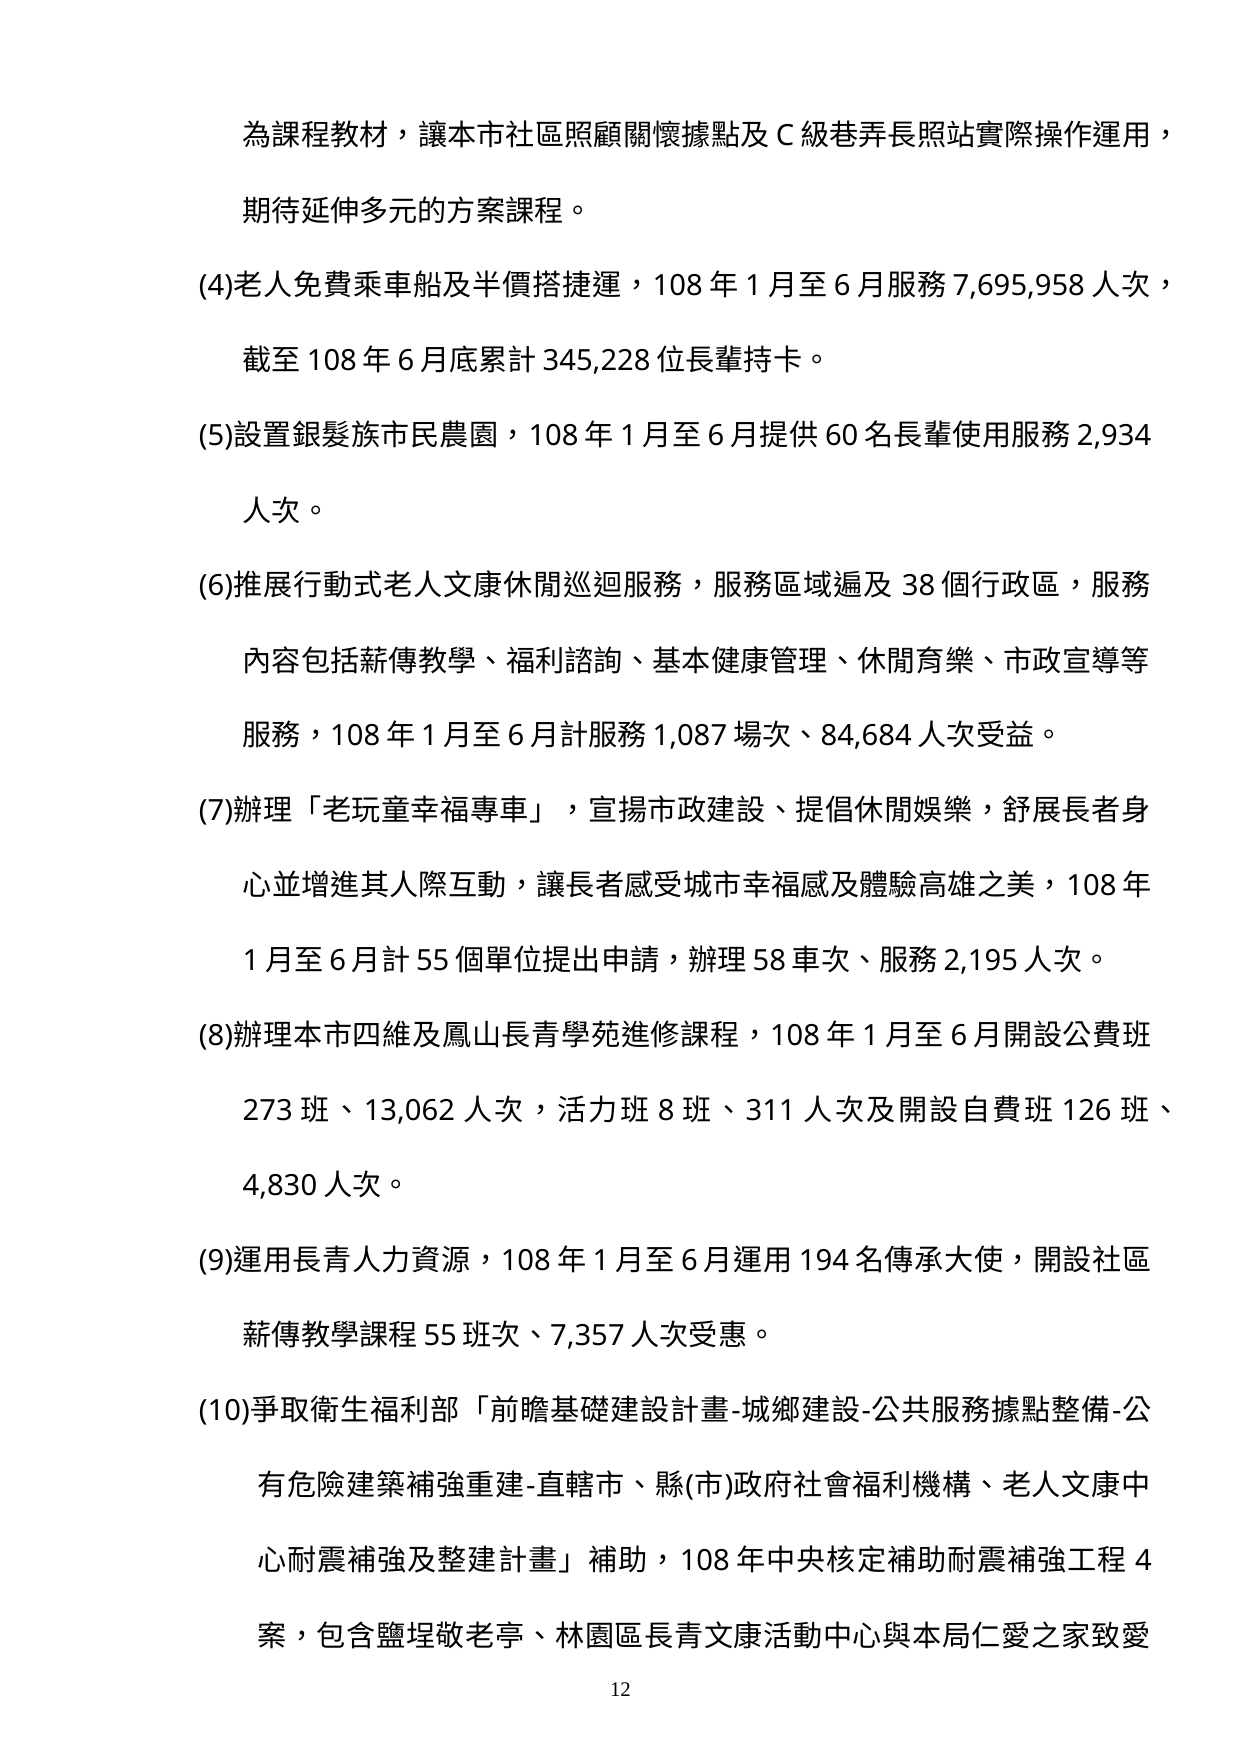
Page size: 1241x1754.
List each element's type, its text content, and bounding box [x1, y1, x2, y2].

text (10)爭取衛生福利部「前瞻基礎建設計畫-城鄉建設-公共服務據點整備-公有危險建築補強重建-直轄市、縣(市)政府社會福利機構、老人文康中心耐震補強及整建計畫」補助，108年中央核定補助耐震補強工程4案，包含鹽埕敬老亭、林園區長青文康活動中心與本局仁愛之家致愛 [199, 1364, 1152, 1664]
text (8)辦理本市四維及鳳山長青學苑進修課程，108年1月至6月開設公費班273班、13,062人次，活力班8班、311人次及開設自費班126班、4,830人次。 [199, 989, 1152, 1214]
text (3)截至108年6月底成立社區照顧關懷據點289處，提供長輩關懷訪視、電話問安諮詢及轉介服務、餐飲服務、健康促進等多元化服務，108年1月至6月計服務1,288,609人次。另辦理社區照顧關懷據點照顧服務員訓練，培訓40名，並調訓105年至107年持續服務10時段之照顧服務員40名及辦理高雄健促2.0方案，規劃由三種方案辦理，方案一「專業團隊於據點定點訓練」，引進職能治療師及物理治療師等專業人員挑選20個據點，評估據點長輩需求，設計專屬活動教案，導入25次課程；方案二「專業團隊培力生輔員專班」以瞭解本市於105至107年度辦理高雄健促2.0方案之成效，透由連結治療師於據點專業指導，開辦12小時之培訓課程，讓生輔員進行回覆示教之培力；為使高雄健促2.0方案推行成果永續留存並提升據點帶課能力，108年增加規劃辦理方案三「高雄健促2.0」教案手冊工作坊，以社區照顧關懷據點及C級巷弄站的志工開班授課並以107年編製之「高雄健促2.0」教案手冊為課程教材，讓本市社區照顧關懷據點及C級巷弄長照站實際操作運用，期待延伸多元的方案課程。 [199, 89, 1152, 239]
text (9)運用長青人力資源，108年1月至6月運用194名傳承大使，開設社區薪傳教學課程55班次、7,357人次受惠。 [199, 1214, 1152, 1364]
text (4)老人免費乘車船及半價搭捷運，108年1月至6月服務7,695,958人次，截至108年6月底累計345,228位長輩持卡。 [199, 239, 1152, 389]
text (5)設置銀髮族市民農園，108年1月至6月提供60名長輩使用服務2,934人次。 [199, 389, 1152, 539]
text (6)推展行動式老人文康休閒巡迴服務，服務區域遍及38個行政區，服務內容包括薪傳教學、福利諮詢、基本健康管理、休閒育樂、市政宣導等服務，108年1月至6月計服務1,087場次、84,684人次受益。 [199, 539, 1152, 764]
text (7)辦理「老玩童幸福專車」，宣揚市政建設、提倡休閒娛樂，舒展長者身心並增進其人際互動，讓長者感受城市幸福感及體驗高雄之美，108年1月至6月計55個單位提出申請，辦理58車次、服務2,195人次。 [199, 764, 1152, 989]
